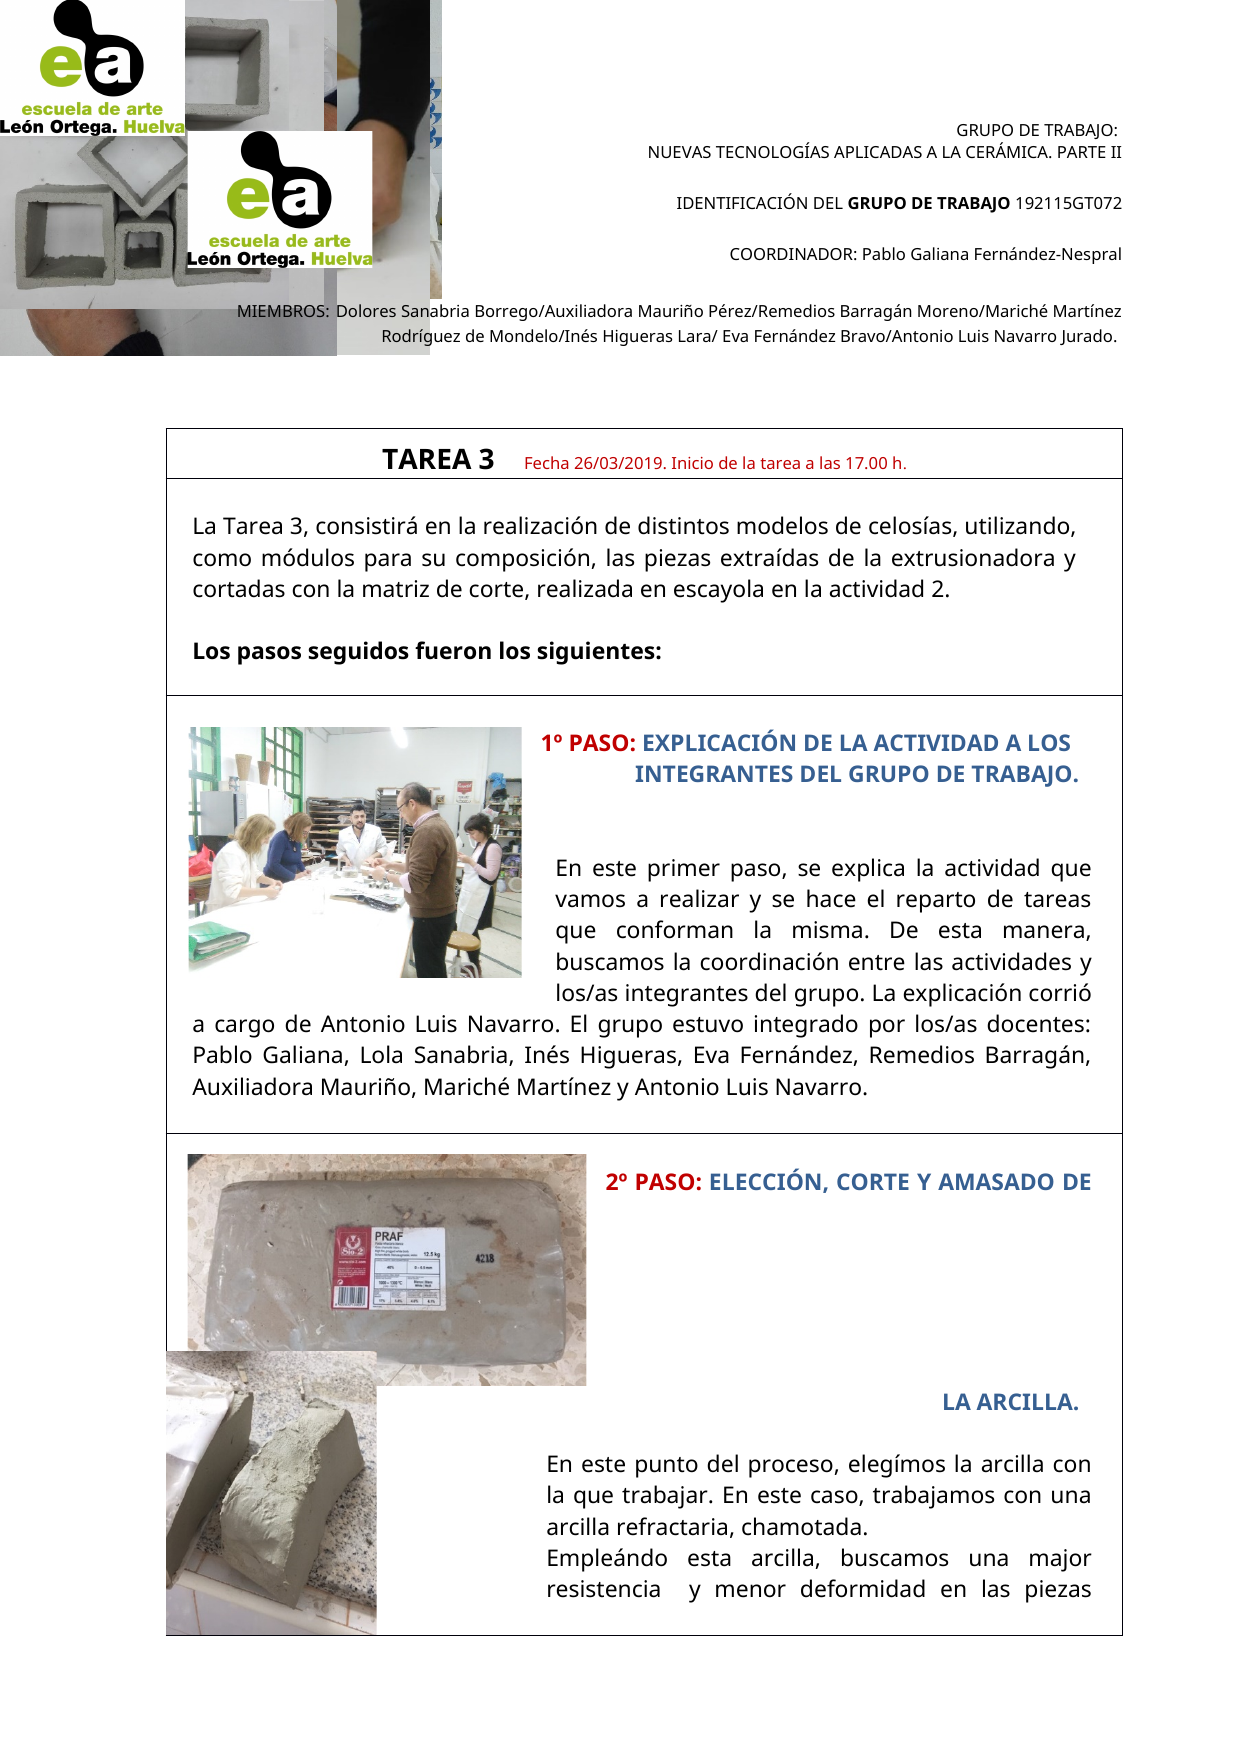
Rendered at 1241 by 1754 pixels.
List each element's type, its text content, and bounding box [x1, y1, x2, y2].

picture [166, 1154, 587, 1635]
picture [188, 727, 522, 978]
table_cell 1º PASO: EXPLICACIÓN DE LA ACTIVIDAD A LOS INTEGRANTES DEL GRUPO DE TRABAJO. En este primer paso, se explica la actividad que vamos a realizar y se hace el reparto de tareas que conforman la misma. De esta manera, buscamos la coordinación entre las actividades y los/as integrantes del grupo. La explicación corrió a cargo de Antonio Luis Navarro. El grupo estuvo integrado por los/as docentes: Pablo Galiana, Lola Sanabria, Inés Higueras, Eva Fernández, Remedios Barragán, Auxiliadora Mauriño, Mariché Martínez y Antonio Luis Navarro. [167, 696, 1122, 1133]
picture [0, 0, 442, 356]
table_header TAREA 3 Fecha 26/03/2019. Inicio de la tarea a las 17.00 h. [167, 429, 1122, 478]
table_cell La Tarea 3, consistirá en la realización de distintos modelos de celosías, utilizando, como módulos para su composición, las piezas extraídas de la extrusionadora y cortadas con la matriz de corte, realizada en escayola en la actividad 2. Los pasos seguidos fueron los siguientes: [167, 479, 1122, 694]
table_cell 2º PASO: ELECCIÓN, CORTE Y AMASADO DE LA ARCILLA. En este punto del proceso, elegímos la arcilla con la que trabajar. En este caso, trabajamos con una arcilla refractaria, chamotada. Empleándo esta arcilla, buscamos una major resistencia y menor deformidad en las piezas [167, 1134, 1122, 1635]
